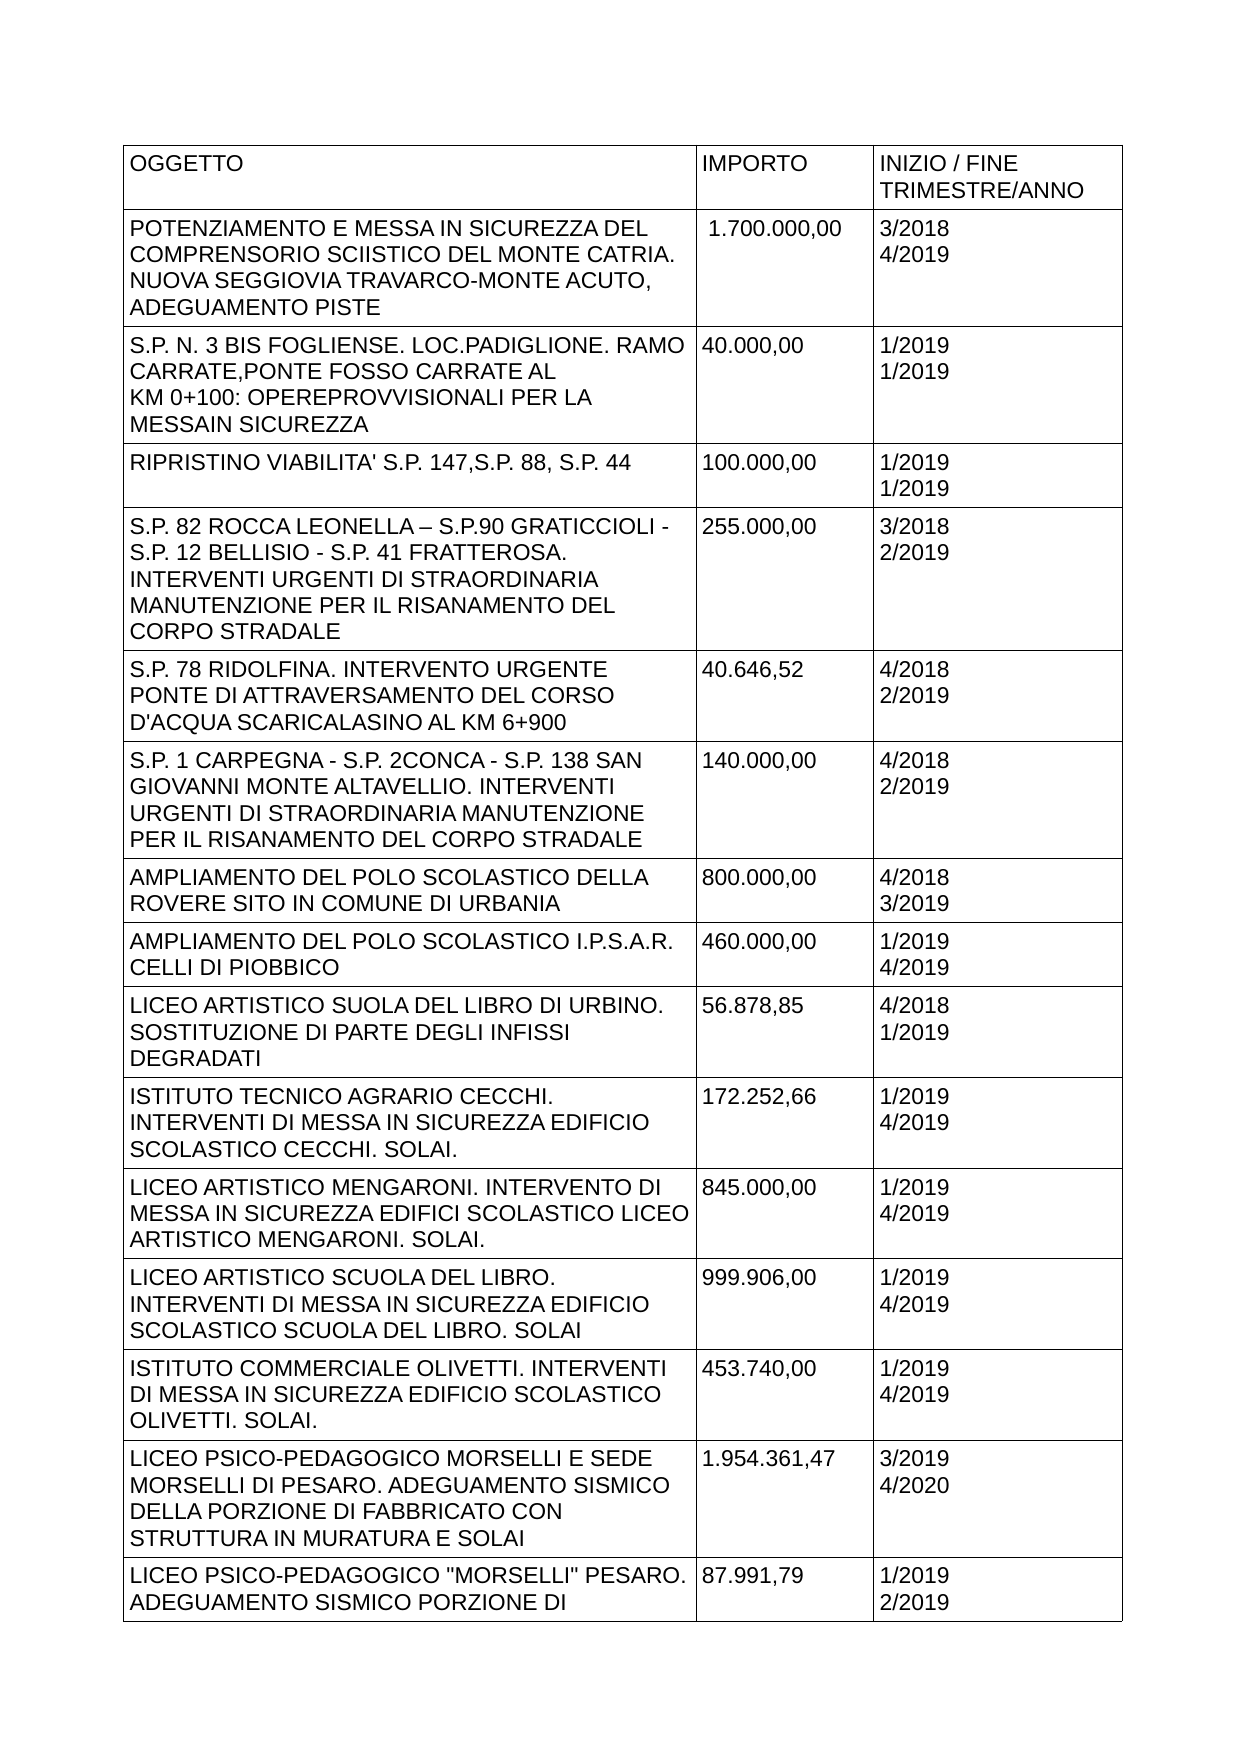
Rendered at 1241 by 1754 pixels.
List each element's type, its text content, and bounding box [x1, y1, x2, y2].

table_cell 56.878,85 [697, 987, 873, 1077]
table_cell 800.000,00 [697, 859, 873, 922]
table_cell 140.000,00 [697, 742, 873, 858]
table_cell S.P. 1 CARPEGNA - S.P. 2CONCA - S.P. 138 SAN GIOVANNI MONTE ALTAVELLIO. INTERVENTI URGENTI DI STRAORDINARIA MANUTENZIONE PER IL RISANAMENTO DEL CORPO STRADALE [124, 742, 696, 858]
table_cell 1/2019 1/2019 [874, 444, 1122, 507]
table_cell S.P. N. 3 BIS FOGLIENSE. LOC.PADIGLIONE. RAMO CARRATE,PONTE FOSSO CARRATE AL KM 0+100: OPEREPROVVISIONALI PER LA MESSAIN SICUREZZA [124, 327, 696, 443]
table_cell 4/2018 2/2019 [874, 742, 1122, 858]
table_cell 40.646,52 [697, 651, 873, 741]
table_cell 100.000,00 [697, 444, 873, 507]
table_cell LICEO PSICO-PEDAGOGICO MORSELLI E SEDE MORSELLI DI PESARO. ADEGUAMENTO SISMICO DELLA PORZIONE DI FABBRICATO CON STRUTTURA IN MURATURA E SOLAI [124, 1441, 696, 1557]
table_cell ISTITUTO TECNICO AGRARIO CECCHI. INTERVENTI DI MESSA IN SICUREZZA EDIFICIO SCOLASTICO CECCHI. SOLAI. [124, 1078, 696, 1168]
table_cell S.P. 78 RIDOLFINA. INTERVENTO URGENTE PONTE DI ATTRAVERSAMENTO DEL CORSO D'ACQUA SCARICALASINO AL KM 6+900 [124, 651, 696, 741]
table_cell 1/2019 4/2019 [874, 1350, 1122, 1439]
table_cell LICEO PSICO-PEDAGOGICO "MORSELLI" PESARO. ADEGUAMENTO SISMICO PORZIONE DI [124, 1558, 696, 1621]
table_cell 172.252,66 [697, 1078, 873, 1168]
table_cell 4/2018 1/2019 [874, 987, 1122, 1077]
table_cell AMPLIAMENTO DEL POLO SCOLASTICO DELLA ROVERE SITO IN COMUNE DI URBANIA [124, 859, 696, 922]
table_cell 4/2018 3/2019 [874, 859, 1122, 922]
table_header IMPORTO [697, 146, 873, 209]
table_cell 1/2019 2/2019 [874, 1558, 1122, 1621]
table_cell LICEO ARTISTICO SCUOLA DEL LIBRO. INTERVENTI DI MESSA IN SICUREZZA EDIFICIO SCOLASTICO SCUOLA DEL LIBRO. SOLAI [124, 1259, 696, 1349]
table_cell LICEO ARTISTICO SUOLA DEL LIBRO DI URBINO. SOSTITUZIONE DI PARTE DEGLI INFISSI DEGRADATI [124, 987, 696, 1077]
table_cell 3/2019 4/2020 [874, 1441, 1122, 1557]
table_cell 845.000,00 [697, 1169, 873, 1258]
table_header INIZIO / FINE TRIMESTRE/ANNO [874, 146, 1122, 209]
table_cell AMPLIAMENTO DEL POLO SCOLASTICO I.P.S.A.R. CELLI DI PIOBBICO [124, 923, 696, 986]
table_cell LICEO ARTISTICO MENGARONI. INTERVENTO DI MESSA IN SICUREZZA EDIFICI SCOLASTICO LICEO ARTISTICO MENGARONI. SOLAI. [124, 1169, 696, 1258]
table_cell 1/2019 4/2019 [874, 1259, 1122, 1349]
table_cell 87.991,79 [697, 1558, 873, 1621]
table_cell 1/2019 4/2019 [874, 1169, 1122, 1258]
table_cell 1/2019 4/2019 [874, 1078, 1122, 1168]
table_cell 255.000,00 [697, 508, 873, 650]
table_cell 4/2018 2/2019 [874, 651, 1122, 741]
table_cell RIPRISTINO VIABILITA' S.P. 147,S.P. 88, S.P. 44 [124, 444, 696, 507]
table_cell 1/2019 1/2019 [874, 327, 1122, 443]
table_cell S.P. 82 ROCCA LEONELLA – S.P.90 GRATICCIOLI - S.P. 12 BELLISIO - S.P. 41 FRATTEROSA. INTERVENTI URGENTI DI STRAORDINARIA MANUTENZIONE PER IL RISANAMENTO DEL CORPO STRADALE [124, 508, 696, 650]
table_cell 1.700.000,00 [697, 210, 873, 326]
table_cell 453.740,00 [697, 1350, 873, 1439]
table_header OGGETTO [124, 146, 696, 209]
table_cell 999.906,00 [697, 1259, 873, 1349]
table_cell 40.000,00 [697, 327, 873, 443]
table_cell ISTITUTO COMMERCIALE OLIVETTI. INTERVENTI DI MESSA IN SICUREZZA EDIFICIO SCOLASTICO OLIVETTI. SOLAI. [124, 1350, 696, 1439]
table_cell 3/2018 2/2019 [874, 508, 1122, 650]
table_cell POTENZIAMENTO E MESSA IN SICUREZZA DEL COMPRENSORIO SCIISTICO DEL MONTE CATRIA. NUOVA SEGGIOVIA TRAVARCO-MONTE ACUTO, ADEGUAMENTO PISTE [124, 210, 696, 326]
table_cell 460.000,00 [697, 923, 873, 986]
table_cell 1.954.361,47 [697, 1441, 873, 1557]
table_cell 1/2019 4/2019 [874, 923, 1122, 986]
table_cell 3/2018 4/2019 [874, 210, 1122, 326]
